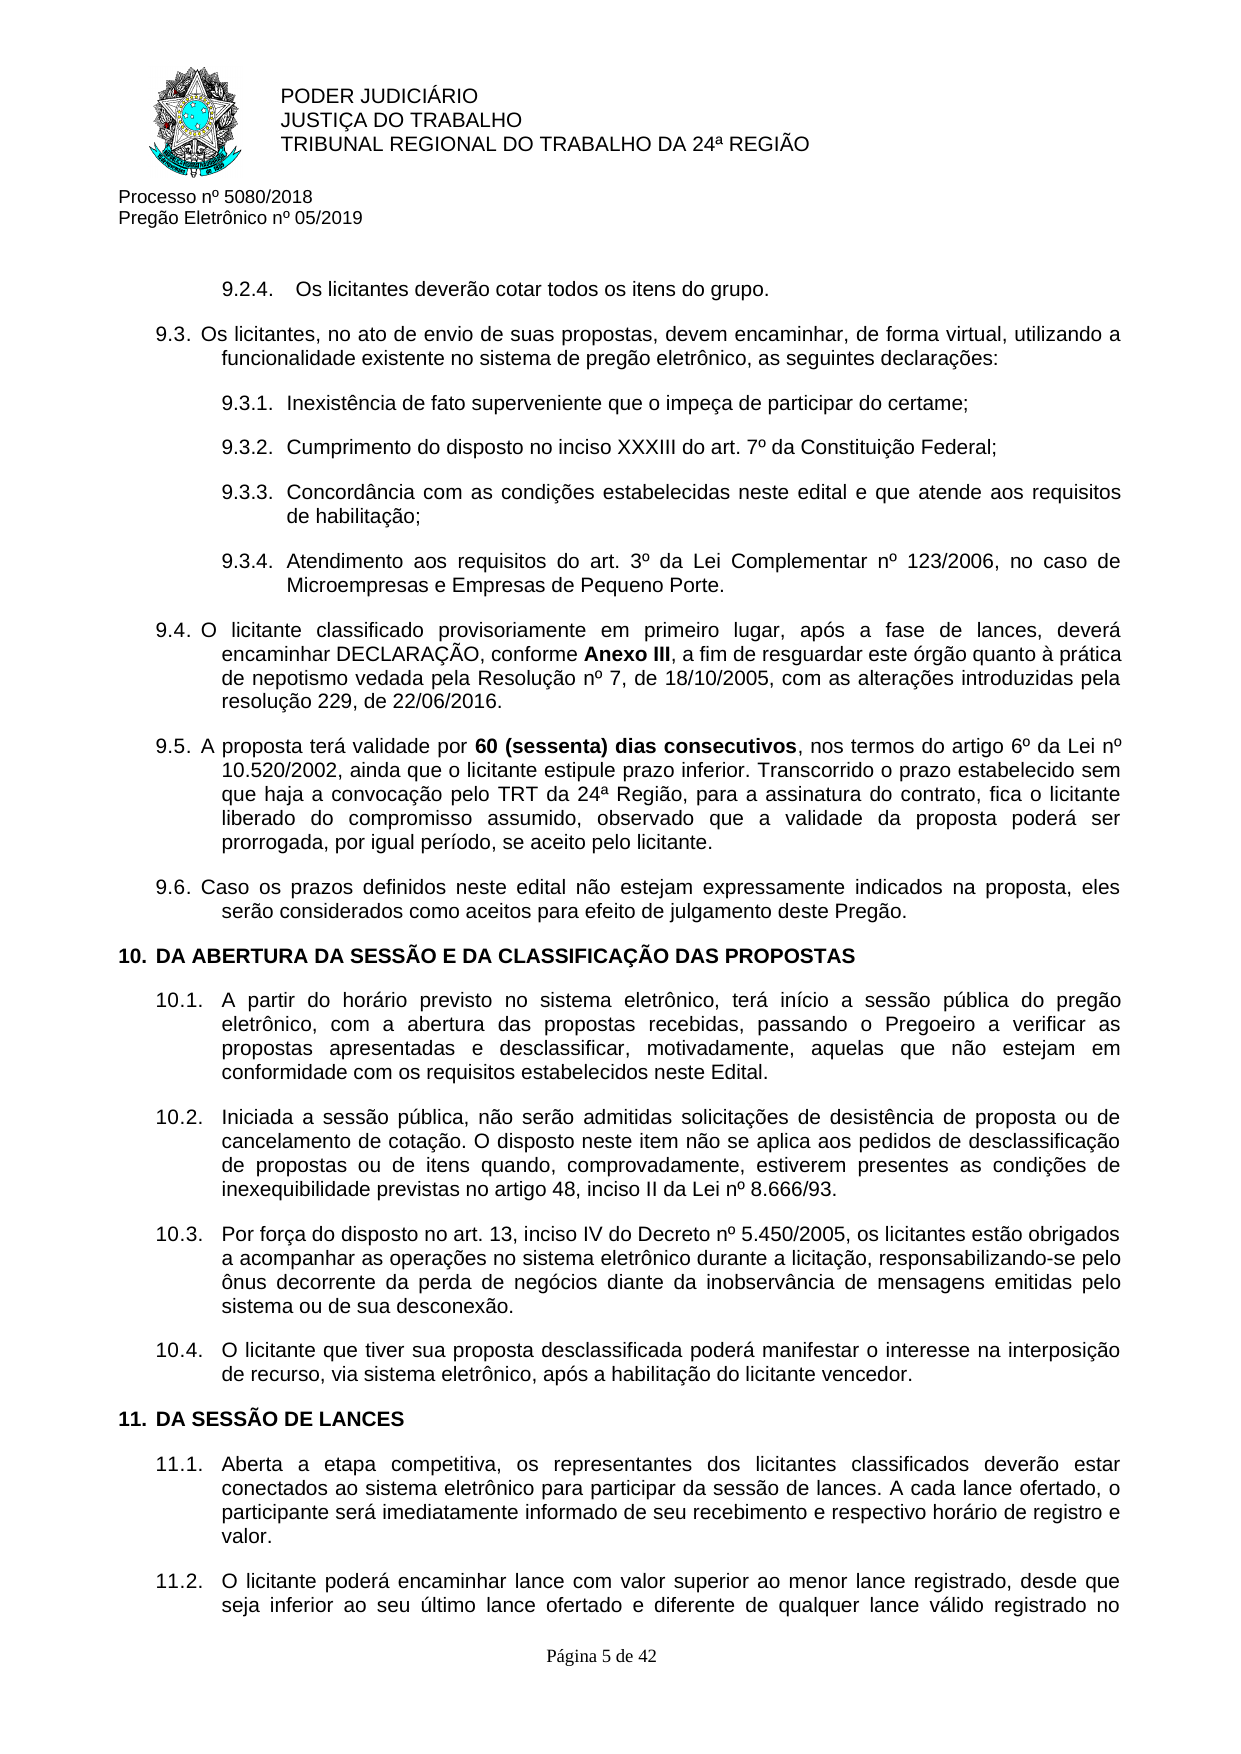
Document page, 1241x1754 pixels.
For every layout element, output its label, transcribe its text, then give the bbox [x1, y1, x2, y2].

list A proposta terá validade por 60 (sessenta) dias consecutivos, nos termos do artigo 6º da Lei nº 10.520/2002, ainda que o licitante estipule prazo inferior. Transcorrido o prazo estabelecido sem que haja a convocação pelo TRT da 24ª Região, para a assinatura do contrato, fica o licitante liberado do compromisso assumido, observado que a validade da proposta poderá ser prorrogada, por igual período, se aceito pelo licitante. [155, 734, 1122, 854]
list A partir do horário previsto no sistema eletrônico, terá início a sessão pública do pregão eletrônico, com a abertura das propostas recebidas, passando o Pregoeiro a verificar as propostas apresentadas e desclassificar, motivadamente, aquelas que não estejam em conformidade com os requisitos estabelecidos neste Edital. [155, 988, 1122, 1084]
list O licitante que tiver sua proposta desclassificada poderá manifestar o interesse na interposição de recurso, via sistema eletrônico, após a habilitação do licitante vencedor. [155, 1338, 1122, 1386]
list Caso os prazos definidos neste edital não estejam expressamente indicados na proposta, eles serão considerados como aceitos para efeito de julgamento deste Pregão. [155, 875, 1122, 923]
list Iniciada a sessão pública, não serão admitidas solicitações de desistência de proposta ou de cancelamento de cotação. O disposto neste item não se aplica aos pedidos de desclassificação de propostas ou de itens quando, comprovadamente, estiverem presentes as condições de inexequibilidade previstas no artigo 48, inciso II da Lei nº 8.666/93. [155, 1105, 1122, 1201]
list Aberta a etapa competitiva, os representantes dos licitantes classificados deverão estar conectados ao sistema eletrônico para participar da sessão de lances. A cada lance ofertado, o participante será imediatamente informado de seu recebimento e respectivo horário de registro e valor. [155, 1452, 1122, 1548]
list Atendimento aos requisitos do art. 3º da Lei Complementar nº 123/2006, no caso de Microempresas e Empresas de Pequeno Porte. [221, 549, 1122, 597]
list Cumprimento do disposto no inciso XXXIII do art. 7º da Constituição Federal; [221, 435, 1122, 459]
list DA SESSÃO DE LANCES [118, 1407, 1122, 1431]
list O licitante classificado provisoriamente em primeiro lugar, após a fase de lances, deverá encaminhar DECLARAÇÃO, conforme Anexo III, a fim de resguardar este órgão quanto à prática de nepotismo vedada pela Resolução nº 7, de 18/10/2005, com as alterações introduzidas pela resolução 229, de 22/06/2016. [155, 617, 1122, 713]
list Concordância com as condições estabelecidas neste edital e que atende aos requisitos de habilitação; [221, 480, 1122, 528]
list Os licitantes deverão cotar todos os itens do grupo. [222, 277, 1122, 301]
list Por força do disposto no art. 13, inciso IV do Decreto nº 5.450/2005, os licitantes estão obrigados a acompanhar as operações no sistema eletrônico durante a licitação, responsabilizando-se pelo ônus decorrente da perda de negócios diante da inobservância de mensagens emitidas pelo sistema ou de sua desconexão. [155, 1222, 1122, 1317]
list O licitante poderá encaminhar lance com valor superior ao menor lance registrado, desde que seja inferior ao seu último lance ofertado e diferente de qualquer lance válido registrado no [155, 1568, 1122, 1616]
list Os licitantes, no ato de envio de suas propostas, devem encaminhar, de forma virtual, utilizando a funcionalidade existente no sistema de pregão eletrônico, as seguintes declarações: [155, 322, 1122, 369]
picture [148, 66, 243, 178]
list Inexistência de fato superveniente que o impeça de participar do certame; [221, 390, 1122, 414]
list DA abertura da sessão e da classificação das propostas [118, 943, 1122, 967]
